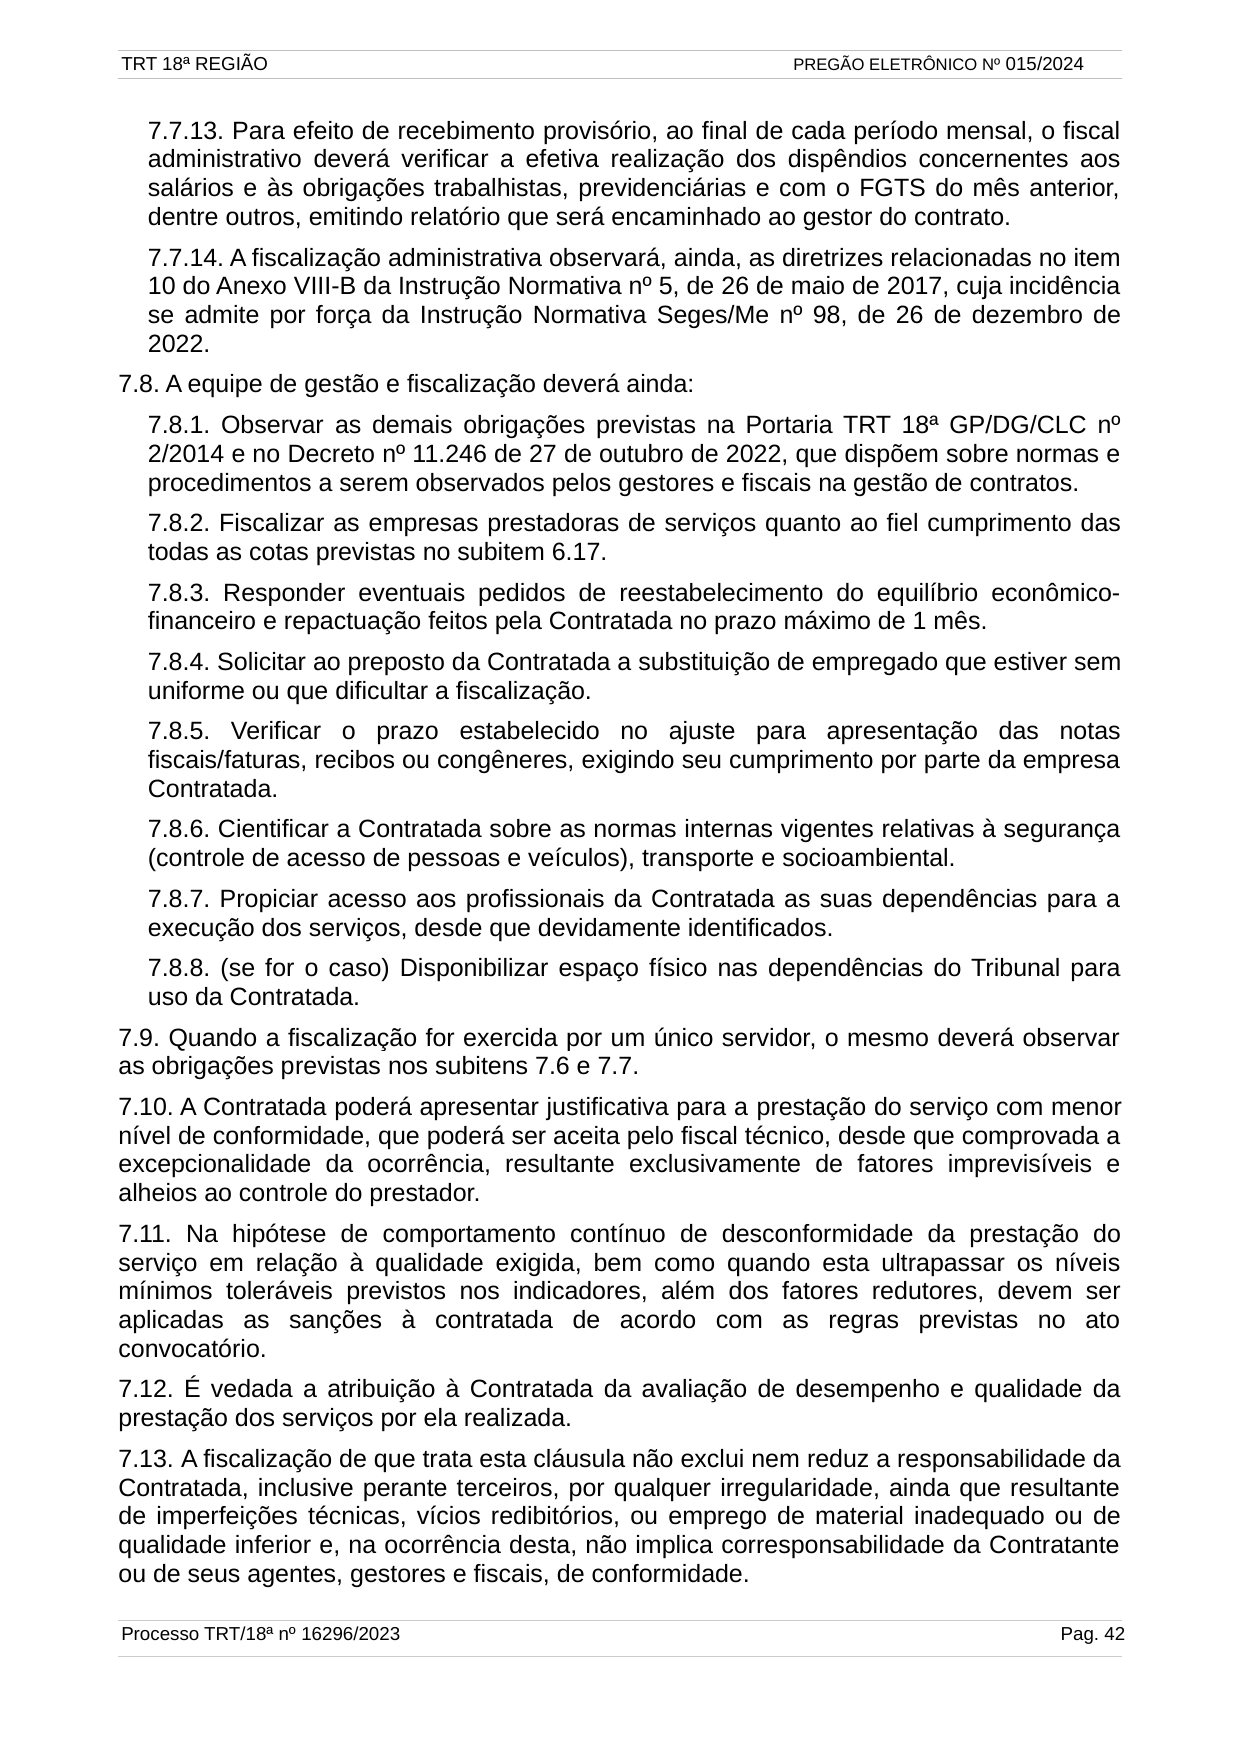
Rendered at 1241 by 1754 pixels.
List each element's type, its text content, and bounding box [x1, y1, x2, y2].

list 7.11. Na hipótese de comportamento contínuo de desconformidade da prestação do serviço em relação à qualidade exigida, bem como quando esta ultrapassar os níveis mínimos toleráveis previstos nos indicadores, além dos fatores redutores, devem ser aplicadas as sanções à contratada de acordo com as regras previstas no ato convocatório. [118, 1219, 1122, 1362]
list 7.7.14. A fiscalização administrativa observará, ainda, as diretrizes relacionadas no item 10 do Anexo VIII-B da Instrução Normativa nº 5, de 26 de maio de 2017, cuja incidência se admite por força da Instrução Normativa Seges/Me nº 98, de 26 de dezembro de 2022. [148, 242, 1122, 357]
text 7.8.7. Propiciar acesso aos profissionais da Contratada as suas dependências para a execução dos serviços, desde que devidamente identificados. [148, 884, 1122, 941]
text 7.8.6. Cientificar a Contratada sobre as normas internas vigentes relativas à segurança (controle de acesso de pessoas e veículos), transporte e socioambiental. [148, 814, 1122, 872]
text 7.8.4. Solicitar ao preposto da Contratada a substituição de empregado que estiver sem uniforme ou que dificultar a fiscalização. [148, 647, 1122, 704]
text 7.8.1. Observar as demais obrigações previstas na Portaria TRT 18ª GP/DG/CLC nº 2/2014 e no Decreto nº 11.246 de 27 de outubro de 2022, que dispõem sobre normas e procedimentos a serem observados pelos gestores e fiscais na gestão de contratos. [148, 410, 1122, 496]
text 7.8.5. Verificar o prazo estabelecido no ajuste para apresentação das notas fiscais/faturas, recibos ou congêneres, exigindo seu cumprimento por parte da empresa Contratada. [148, 716, 1122, 802]
text 7.8.2. Fiscalizar as empresas prestadoras de serviços quanto ao fiel cumprimento das todas as cotas previstas no subitem 6.17. [148, 508, 1122, 566]
list 7.10. A Contratada poderá apresentar justificativa para a prestação do serviço com menor nível de conformidade, que poderá ser aceita pelo fiscal técnico, desde que comprovada a excepcionalidade da ocorrência, resultante exclusivamente de fatores imprevisíveis e alheios ao controle do prestador. [118, 1092, 1122, 1207]
text 7.8. A equipe de gestão e fiscalização deverá ainda: [118, 369, 1122, 398]
list 7.12. É vedada a atribuição à Contratada da avaliação de desempenho e qualidade da prestação dos serviços por ela realizada. [118, 1374, 1122, 1432]
list 7.13. A fiscalização de que trata esta cláusula não exclui nem reduz a responsabilidade da Contratada, inclusive perante terceiros, por qualquer irregularidade, ainda que resultante de imperfeições técnicas, vícios redibitórios, ou emprego de material inadequado ou de qualidade inferior e, na ocorrência desta, não implica corresponsabilidade da Contratante ou de seus agentes, gestores e fiscais, de conformidade. [118, 1444, 1122, 1587]
text 7.9. Quando a fiscalização for exercida por um único servidor, o mesmo deverá observar as obrigações previstas nos subitens 7.6 e 7.7. [118, 1022, 1122, 1080]
text 7.8.8. (se for o caso) Disponibilizar espaço físico nas dependências do Tribunal para uso da Contratada. [148, 953, 1122, 1011]
list 7.7.13. Para efeito de recebimento provisório, ao final de cada período mensal, o fiscal administrativo deverá verificar a efetiva realização dos dispêndios concernentes aos salários e às obrigações trabalhistas, previdenciárias e com o FGTS do mês anterior, dentre outros, emitindo relatório que será encaminhado ao gestor do contrato. [148, 116, 1122, 231]
text 7.8.3. Responder eventuais pedidos de reestabelecimento do equilíbrio econômico-financeiro e repactuação feitos pela Contratada no prazo máximo de 1 mês. [148, 577, 1122, 635]
